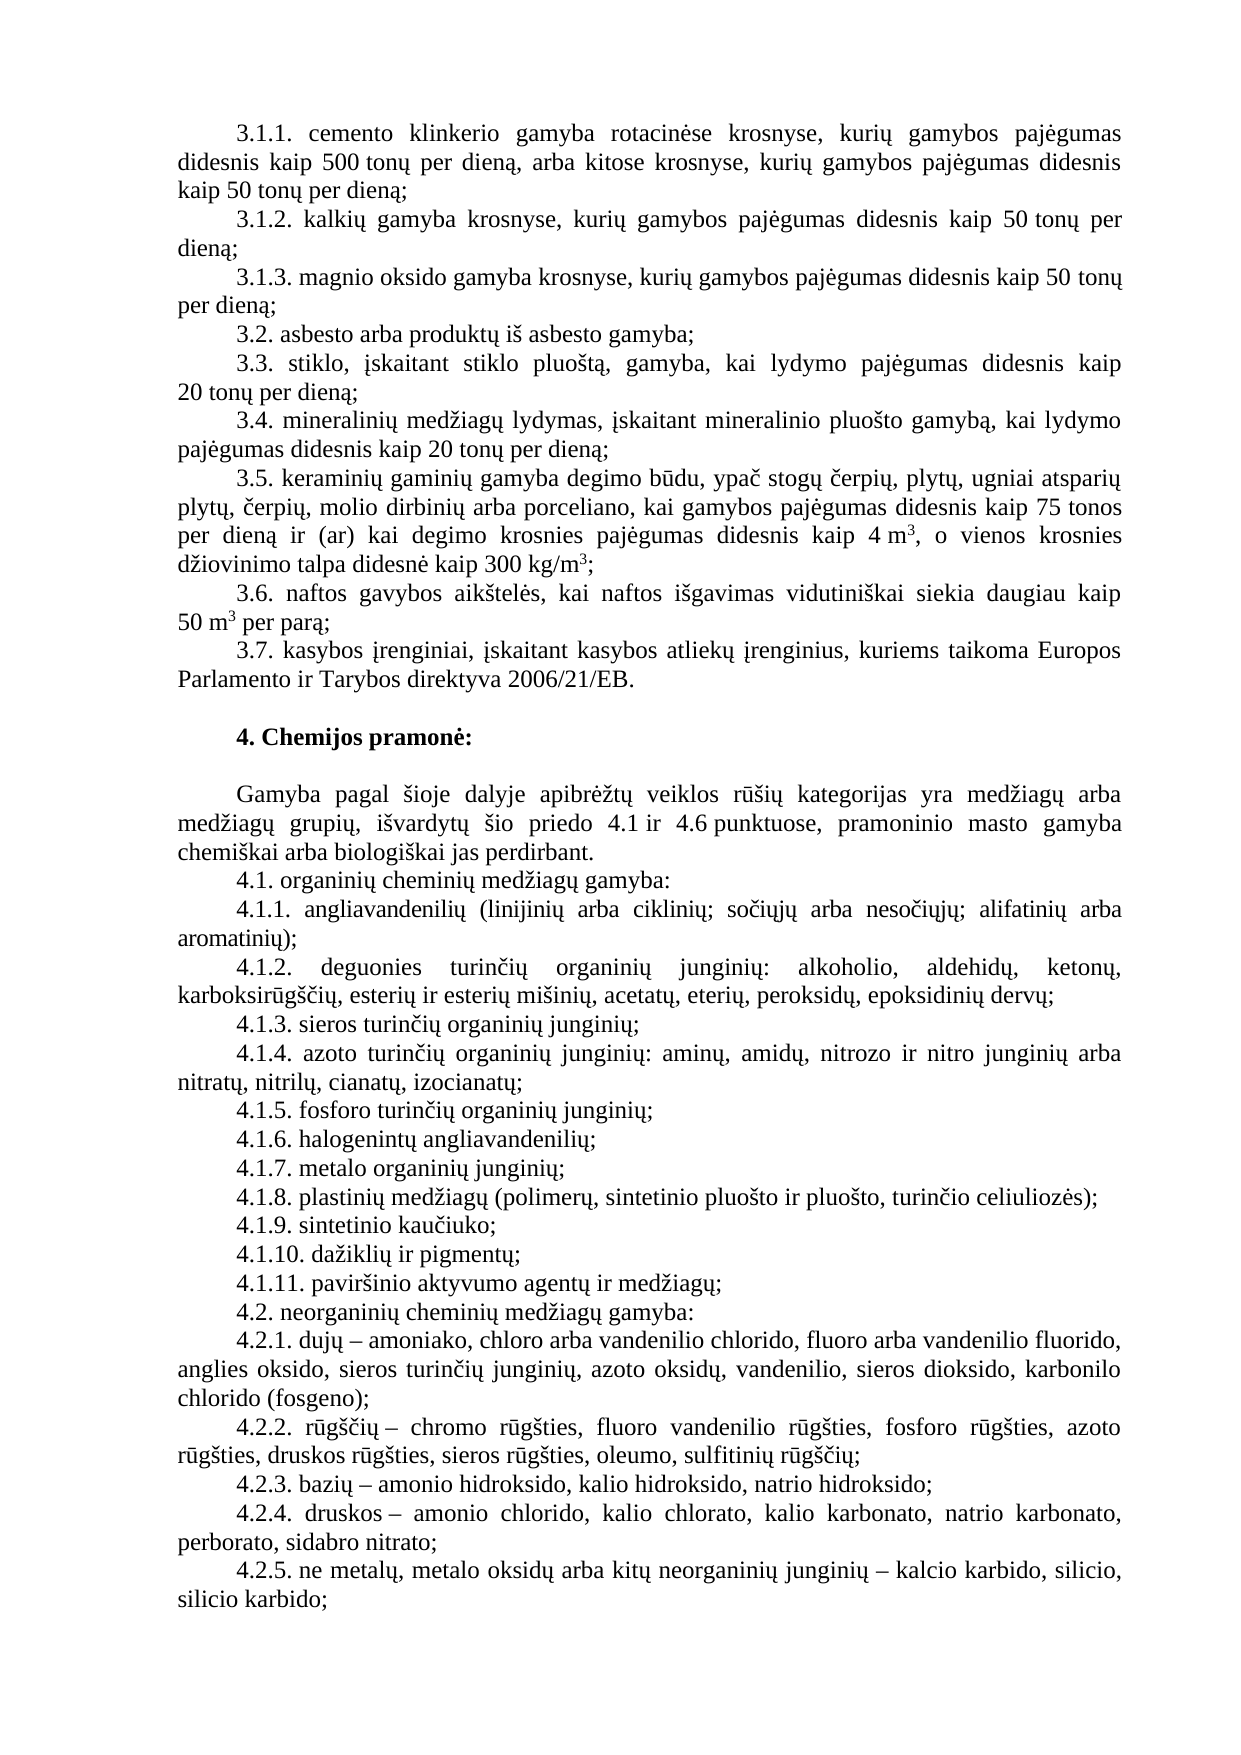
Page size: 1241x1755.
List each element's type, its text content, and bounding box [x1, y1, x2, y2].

text 4.2.3. bazių – amonio hidroksido, kalio hidroksido, natrio hidroksido; [177, 1469, 1122, 1498]
text 4.1.6. halogenintų angliavandenilių; [177, 1124, 1122, 1153]
text 4.1.5. fosforo turinčių organinių junginių; [177, 1096, 1122, 1124]
text 4.1.4. azoto turinčių organinių junginių: aminų, amidų, nitrozo ir nitro junginių arba nitratų, nitrilų, cianatų, izocianatų; [177, 1038, 1122, 1096]
text 3.4. mineralinių medžiagų lydymas, įskaitant mineralinio pluošto gamybą, kai lydymo pajėgumas didesnis kaip 20 tonų per dieną; [177, 406, 1122, 463]
text 4.1.3. sieros turinčių organinių junginių; [177, 1009, 1122, 1038]
text 3.3. stiklo, įskaitant stiklo pluoštą, gamyba, kai lydymo pajėgumas didesnis kaip 20 tonų per dieną; [177, 348, 1122, 406]
text 3.1.1. cemento klinkerio gamyba rotacinėse krosnyse, kurių gamybos pajėgumas didesnis kaip 500 tonų per dieną, arba kitose krosnyse, kurių gamybos pajėgumas didesnis kaip 50 tonų per dieną; [177, 118, 1122, 204]
text 4.1.7. metalo organinių junginių; [177, 1153, 1122, 1182]
text 4.1.10. dažiklių ir pigmentų; [177, 1239, 1122, 1268]
text 4.1.2. deguonies turinčių organinių junginių: alkoholio, aldehidų, ketonų, karboksirūgščių, esterių ir esterių mišinių, acetatų, eterių, peroksidų, epoksidinių dervų; [177, 952, 1122, 1009]
text 4.2.1. dujų – amoniako, chloro arba vandenilio chlorido, fluoro arba vandenilio fluorido, anglies oksido, sieros turinčių junginių, azoto oksidų, vandenilio, sieros dioksido, karbonilo chlorido (fosgeno); [177, 1326, 1122, 1412]
text 4. Chemijos pramonė: [177, 722, 1122, 751]
text 3.1.2. kalkių gamyba krosnyse, kurių gamybos pajėgumas didesnis kaip 50 tonų per dieną; [177, 204, 1122, 262]
text 3.7. kasybos įrenginiai, įskaitant kasybos atliekų įrenginius, kuriems taikoma Europos Parlamento ir Tarybos direktyva 2006/21/EB. [177, 636, 1122, 693]
text 4.1.1. angliavandenilių (linijinių arba ciklinių; sočiųjų arba nesočiųjų; alifatinių arba aromatinių); [177, 894, 1122, 952]
text 3.5. keraminių gaminių gamyba degimo būdu, ypač stogų čerpių, plytų, ugniai atsparių plytų, čerpių, molio dirbinių arba porceliano, kai gamybos pajėgumas didesnis kaip 75 tonos per dieną ir (ar) kai degimo krosnies pajėgumas didesnis kaip 4 m3, o vienos krosnies džiovinimo talpa didesnė kaip 300 kg/m3; [177, 463, 1122, 578]
text 4.2.5. ne metalų, metalo oksidų arba kitų neorganinių junginių – kalcio karbido, silicio, silicio karbido; [177, 1556, 1122, 1613]
text 4.1.11. paviršinio aktyvumo agentų ir medžiagų; [177, 1268, 1122, 1297]
text 4.2.4. druskos – amonio chlorido, kalio chlorato, kalio karbonato, natrio karbonato, perborato, sidabro nitrato; [177, 1498, 1122, 1556]
text 4.2. neorganinių cheminių medžiagų gamyba: [177, 1297, 1122, 1326]
text 3.1.3. magnio oksido gamyba krosnyse, kurių gamybos pajėgumas didesnis kaip 50 tonų per dieną; [177, 262, 1122, 319]
text 4.1.9. sintetinio kaučiuko; [177, 1211, 1122, 1239]
text 3.2. asbesto arba produktų iš asbesto gamyba; [177, 319, 1122, 348]
text 3.6. naftos gavybos aikštelės, kai naftos išgavimas vidutiniškai siekia daugiau kaip 50 m3 per parą; [177, 578, 1122, 636]
text Gamyba pagal šioje dalyje apibrėžtų veiklos rūšių kategorijas yra medžiagų arba medžiagų grupių, išvardytų šio priedo 4.1 ir 4.6 punktuose, pramoninio masto gamyba chemiškai arba biologiškai jas perdirbant. [177, 779, 1122, 866]
text 4.1. organinių cheminių medžiagų gamyba: [177, 866, 1122, 894]
text 4.2.2. rūgščių – chromo rūgšties, fluoro vandenilio rūgšties, fosforo rūgšties, azoto rūgšties, druskos rūgšties, sieros rūgšties, oleumo, sulfitinių rūgščių; [177, 1412, 1122, 1469]
text 4.1.8. plastinių medžiagų (polimerų, sintetinio pluošto ir pluošto, turinčio celiuliozės); [177, 1182, 1122, 1211]
